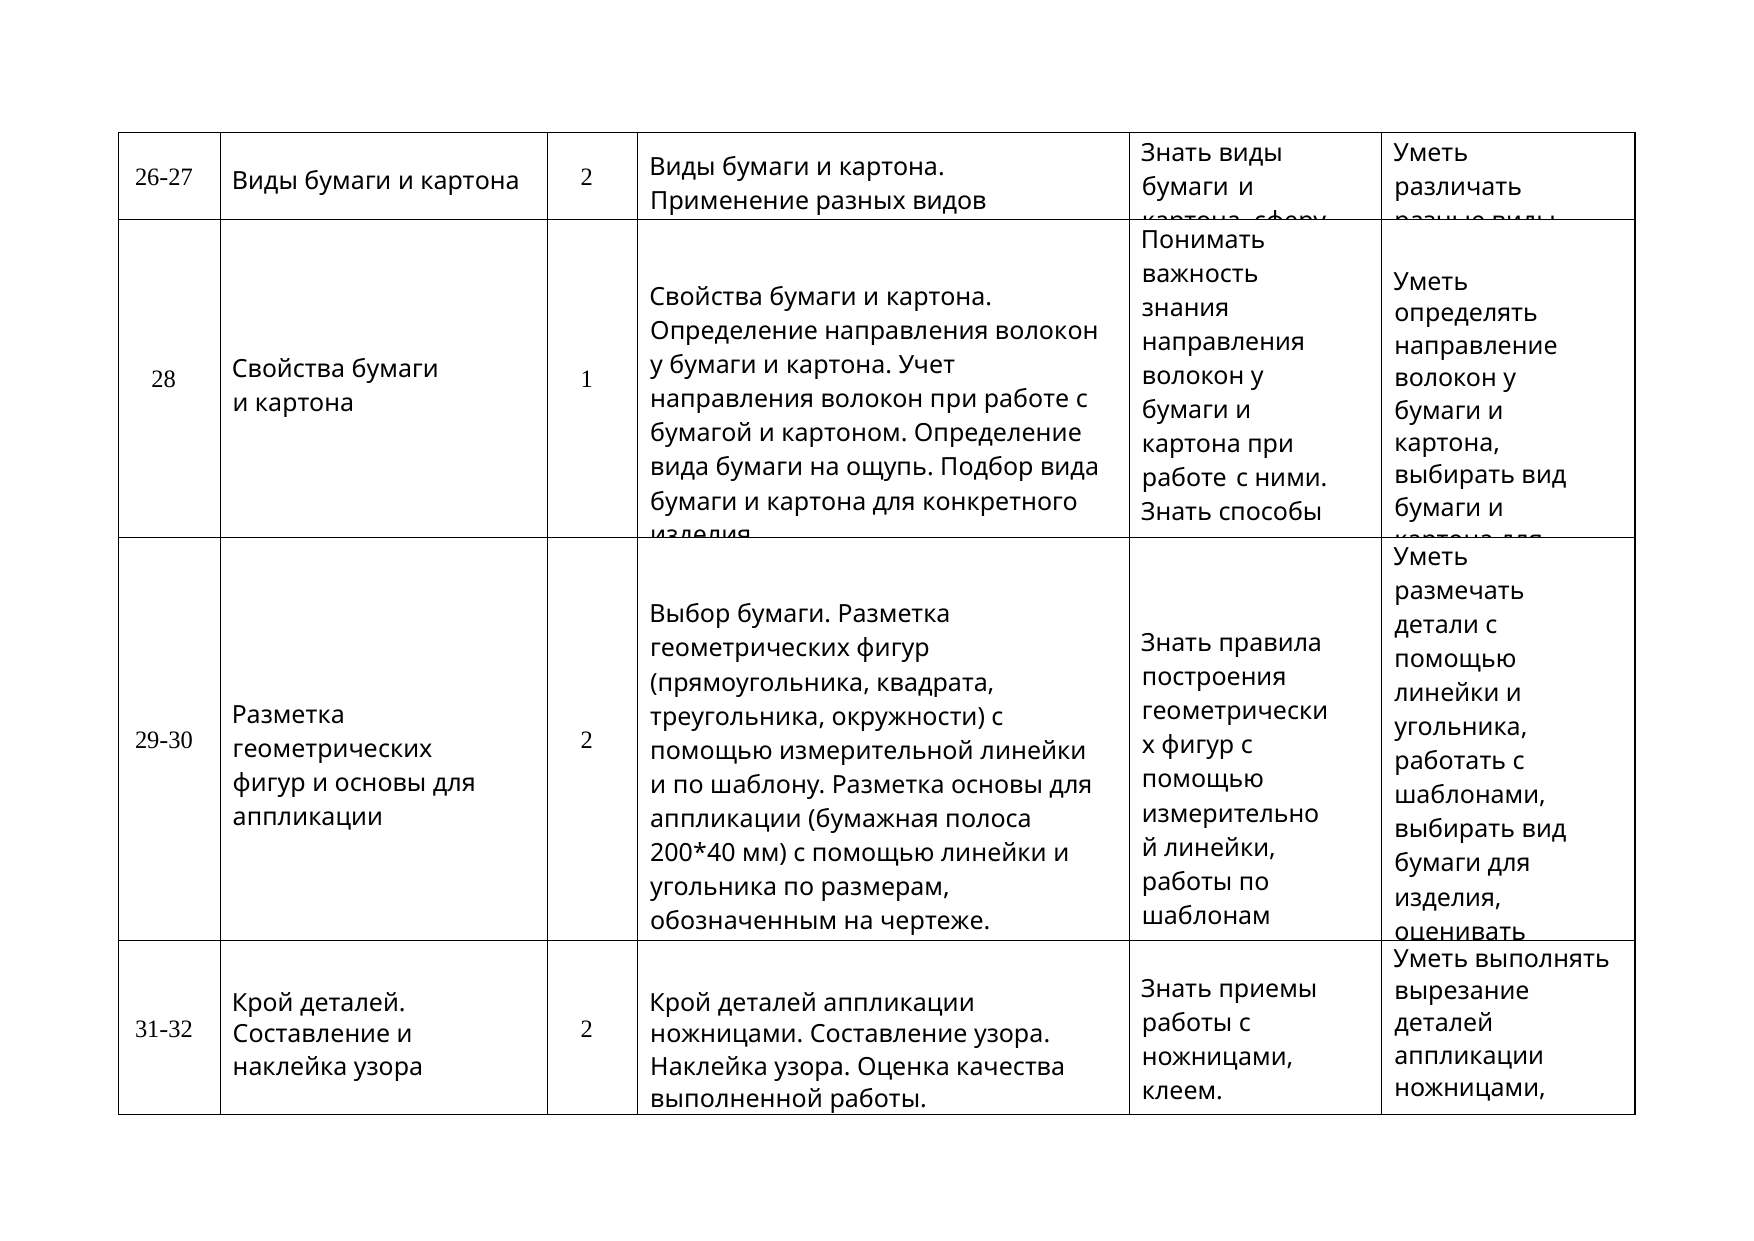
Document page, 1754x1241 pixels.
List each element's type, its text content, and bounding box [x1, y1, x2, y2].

table_header Виды бумаги и картона. Применение разных видов бумаги и картона. [638, 133, 1129, 219]
table_cell Знать приемы работы с ножницами, клеем. [1130, 941, 1381, 1114]
table_cell Крой деталей. Составление и наклейка узора [221, 941, 547, 1114]
table_cell Уметь определять направление волокон у бумаги и картона, выбирать вид бумаги и картона для конкретного изделия [1382, 220, 1634, 537]
table_header Виды бумаги и картона [221, 133, 547, 219]
table_cell Крой деталей аппликации ножницами. Составление узора. Наклейка узора. Оценка качества выполненной работы. [638, 941, 1129, 1114]
table_cell 2 [548, 941, 637, 1114]
table_cell Знать правила построения геометрических фигур с помощью измерительной линейки, работы по шаблонам (окружность). [1130, 538, 1381, 940]
table_cell 31-32 [119, 941, 220, 1114]
table_cell 1 [548, 220, 637, 537]
table_cell Выбор бумаги. Разметка геометрических фигур (прямоугольника, квадрата, треугольника, окружности) с помощью измерительной линейки и по шаблону. Разметка основы для аппликации (бумажная полоса 200*40 мм) с помощью линейки и угольника по размерам, обозначенным на чертеже. Контроль качества [638, 538, 1129, 940]
table_cell Разметка геометрических фигур и основы для аппликации [221, 538, 547, 940]
table_header Уметь различать разные виды бумаги и картона [1382, 133, 1634, 219]
table_header Знать виды бумаги и картона, сферу их применения. [1130, 133, 1381, 219]
table_cell Свойства бумаги и картона. Определение направления волокон у бумаги и картона. Учет направления волокон при работе с бумагой и картоном. Определение вида бумаги на ощупь. Подбор вида бумаги и картона для конкретного изделия. [638, 220, 1129, 537]
table_cell 2 [548, 538, 637, 940]
table_header 2 [548, 133, 637, 219]
table_cell Свойства бумаги и картона [221, 220, 547, 537]
table_header 26-27 [119, 133, 220, 219]
table_cell 29-30 [119, 538, 220, 940]
table_cell Уметь размечать детали с помощью линейки и угольника, работать с шаблонами, выбирать вид бумаги для изделия, оценивать качество выполненной операции. [1382, 538, 1634, 940]
table_cell Понимать важность знания направления волокон у бумаги и картона при работе с ними. Знать способы определения направления волокон у бумаги и картона, свойства бумаги и картона. [1130, 220, 1381, 537]
table_cell Уметь выполнять вырезание деталей аппликации ножницами, составление узора и наклеивание его на [1382, 941, 1634, 1114]
table_cell 28 [119, 220, 220, 537]
